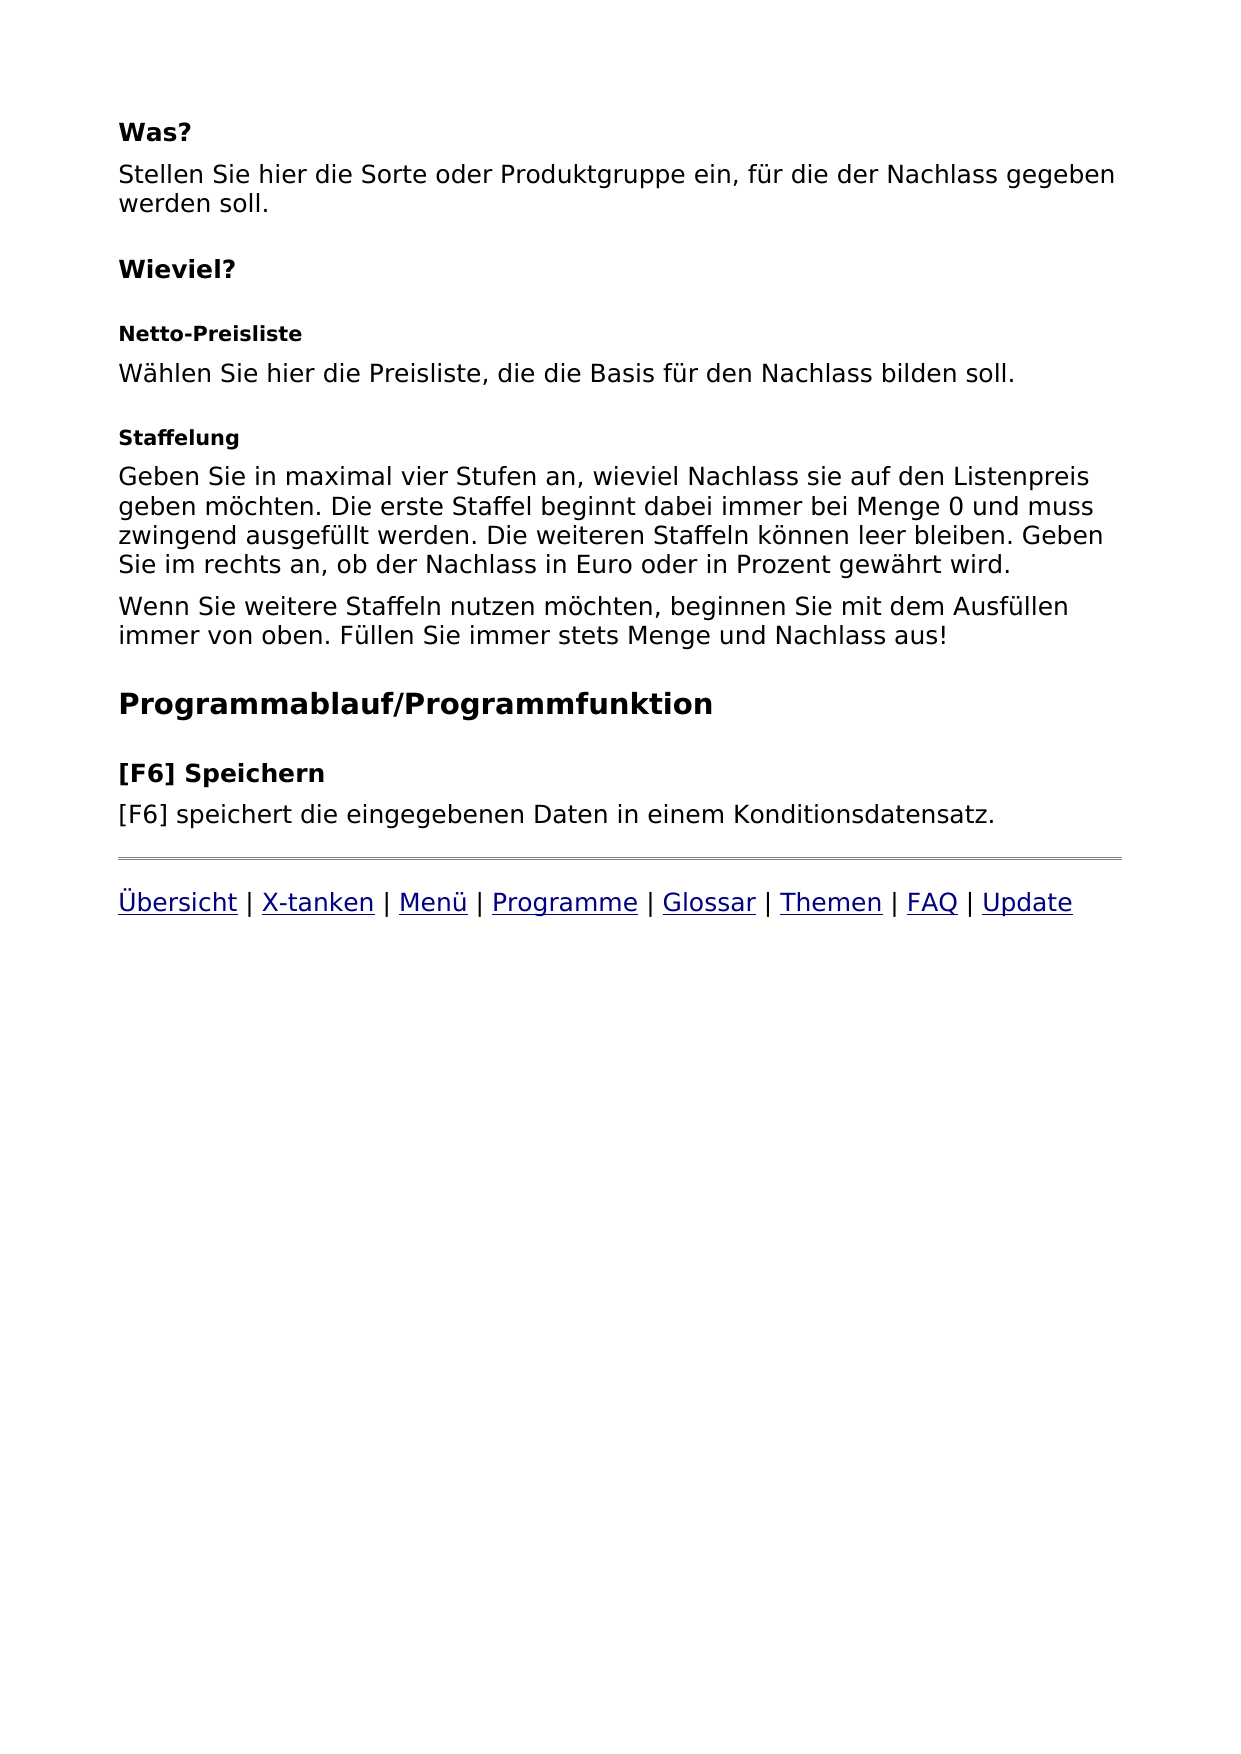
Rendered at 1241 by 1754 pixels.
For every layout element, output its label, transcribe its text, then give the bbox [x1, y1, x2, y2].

subtitle Netto-Preisliste [118, 322, 1122, 347]
subtitle Wieviel? [118, 256, 1122, 285]
subtitle [F6] Speichern [118, 759, 1122, 788]
text Übersicht | X-tanken | Menü | Programme | Glossar | Themen | FAQ | Update [118, 889, 1122, 918]
subtitle Staffelung [118, 426, 1122, 450]
text Geben Sie in maximal vier Stufen an, wieviel Nachlass sie auf den Listenpreis geben möchten. Die erste Staffel beginnt dabei immer bei Menge 0 und muss zwingend ausgefüllt werden. Die weiteren Staffeln können leer bleiben. Geben Sie im rechts an, ob der Nachlass in Euro oder in Prozent gewährt wird. [118, 462, 1122, 579]
text Stellen Sie hier die Sorte oder Produktgruppe ein, für die der Nachlass gegeben werden soll. [118, 160, 1122, 218]
text Wenn Sie weitere Staffeln nutzen möchten, beginnen Sie mit dem Ausfüllen immer von oben. Füllen Sie immer stets Menge und Nachlass aus! [118, 592, 1122, 650]
text Wählen Sie hier die Preisliste, die die Basis für den Nachlass bilden soll. [118, 359, 1122, 388]
text [F6] speichert die eingegebenen Daten in einem Konditionsdatensatz. [118, 801, 1122, 830]
subtitle Was? [118, 118, 1122, 147]
subtitle Programmablauf/Programmfunktion [118, 687, 1122, 721]
